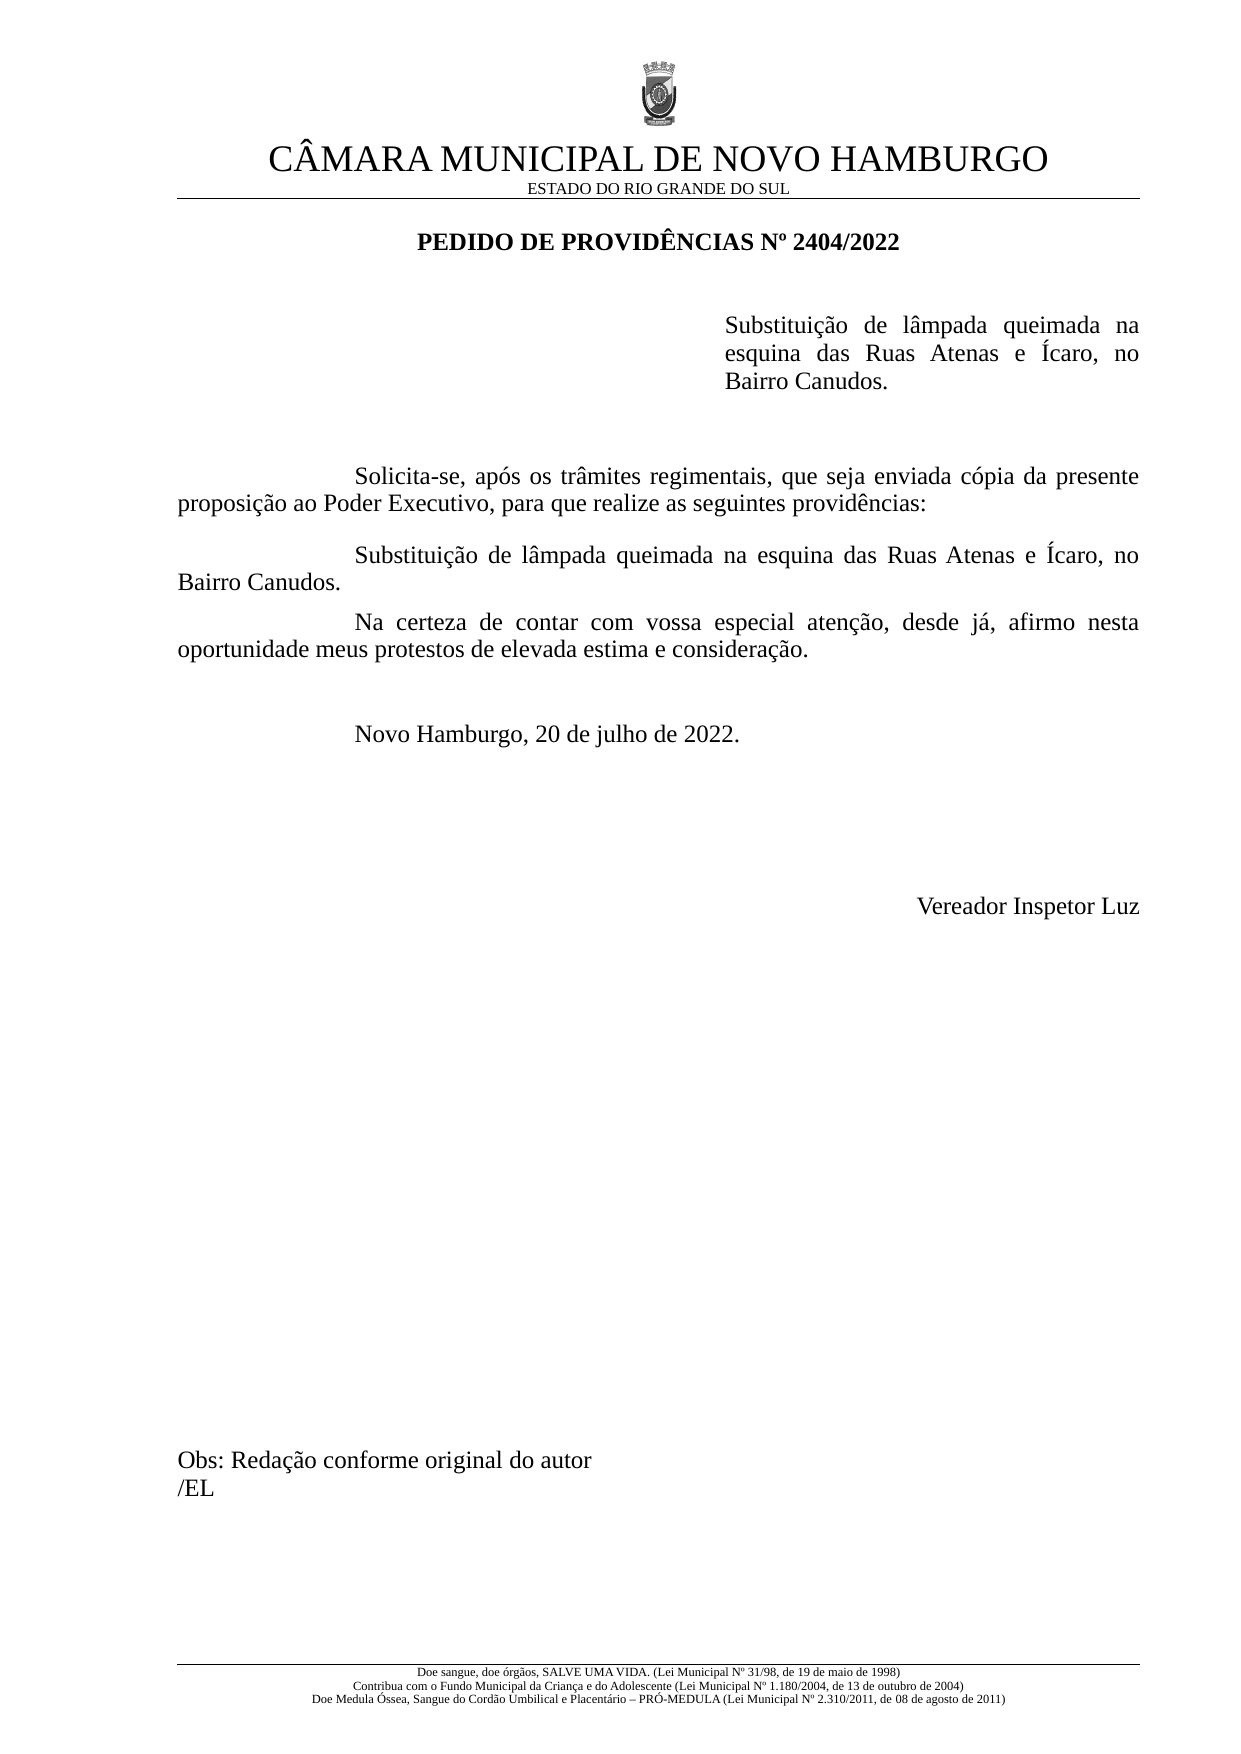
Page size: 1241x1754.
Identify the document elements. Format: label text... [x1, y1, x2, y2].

text /EL [177, 1474, 1140, 1502]
text PEDIDO DE PROVIDÊNCIAS Nº 2404/2022 [177, 228, 1140, 256]
text Vereador Inspetor Luz [177, 892, 1140, 920]
text Obs: Redação conforme original do autor [177, 1446, 1140, 1474]
list Substituição de lâmpada queimada na esquina das Ruas Atenas e Ícaro, no Bairro Canudos. [687, 311, 1140, 394]
text Substituição de lâmpada queimada na esquina das Ruas Atenas e Ícaro, no Bairro Canudos. [177, 541, 1140, 596]
text Novo Hamburgo, 20 de julho de 2022. [177, 721, 1140, 748]
text Na certeza de contar com vossa especial atenção, desde já, afirmo nesta oportunidade meus protestos de elevada estima e consideração. [177, 608, 1140, 663]
text Solicita-se, após os trâmites regimentais, que seja enviada cópia da presente proposição ao Poder Executivo, para que realize as seguintes providências: [177, 462, 1140, 517]
